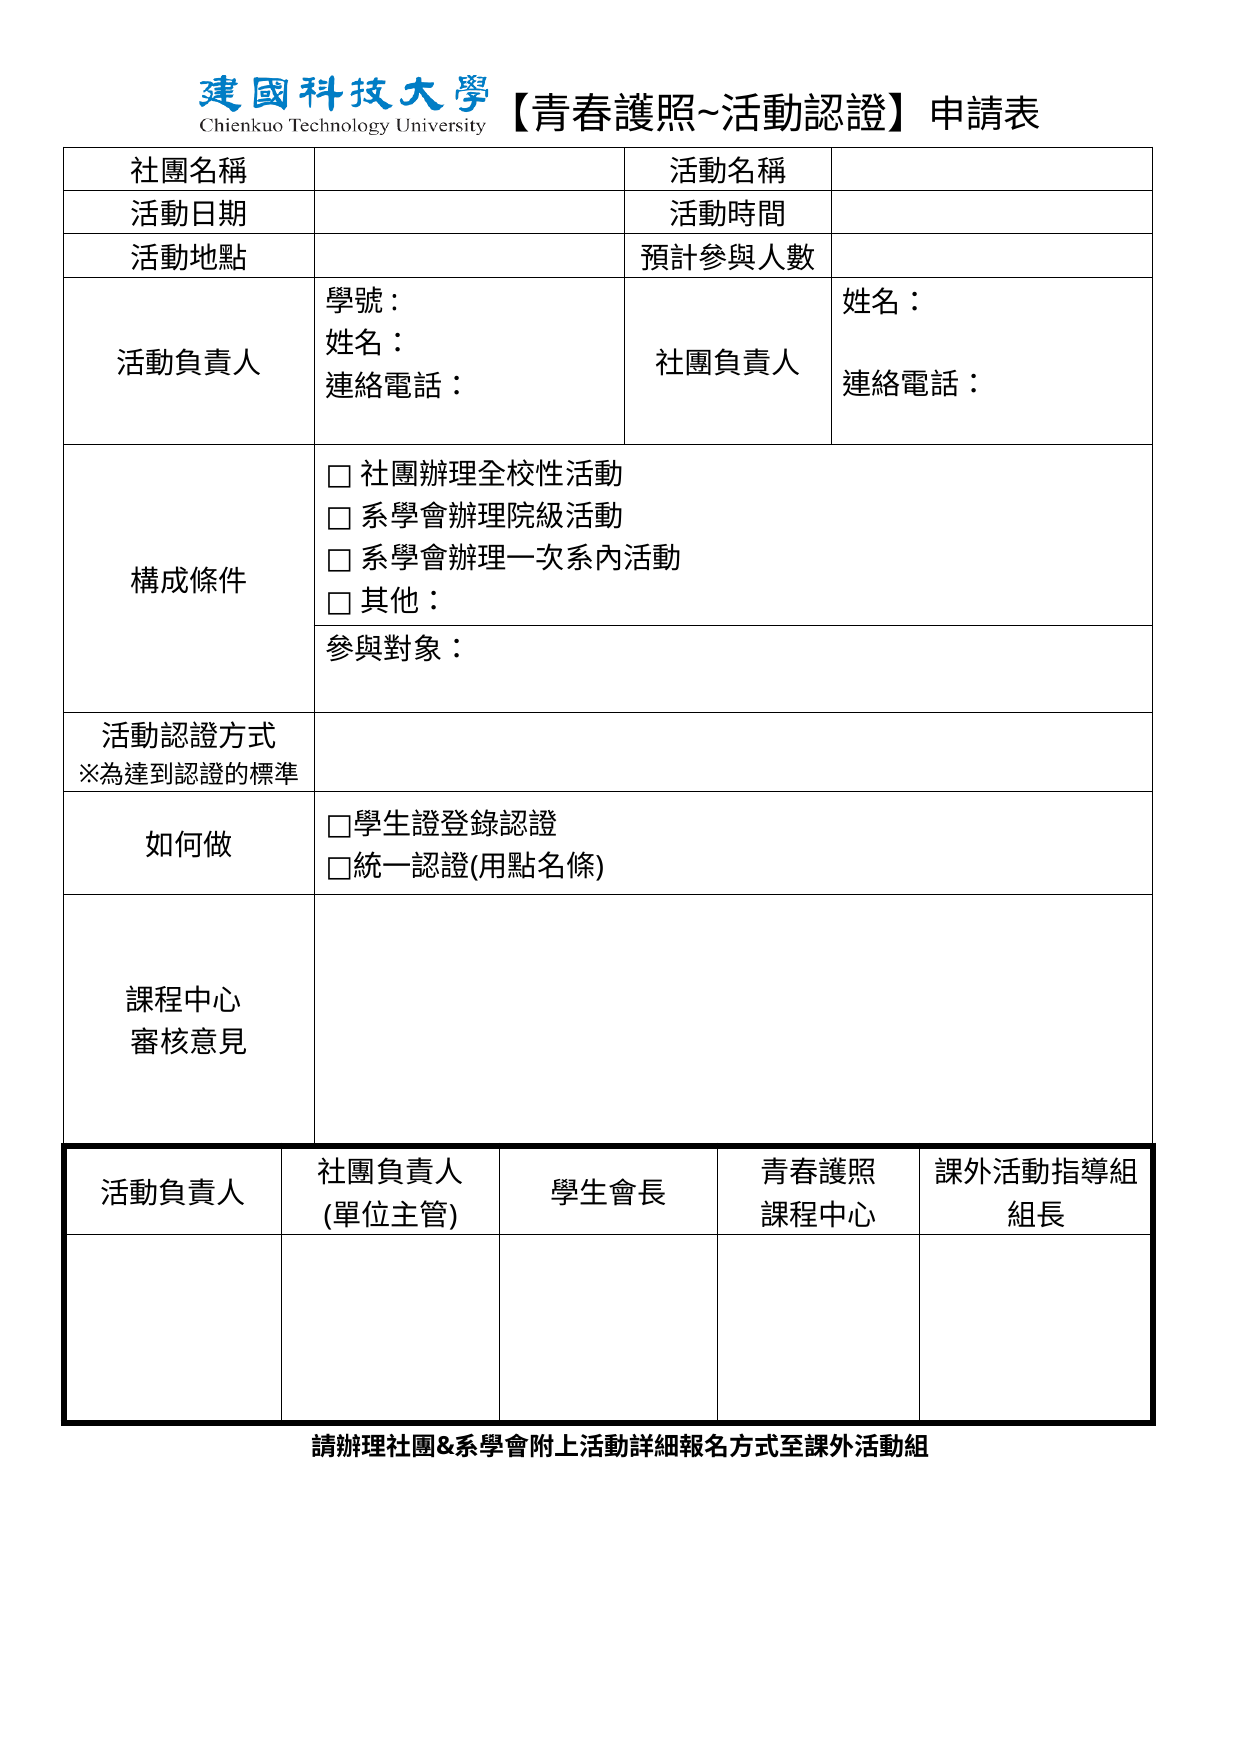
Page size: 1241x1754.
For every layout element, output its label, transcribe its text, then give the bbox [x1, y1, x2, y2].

table_cell 如何做 [64, 792, 314, 894]
table_header 活動名稱 [625, 148, 831, 190]
table_cell 活動日期 [64, 191, 314, 233]
table_cell 活動負責人 [67, 1149, 281, 1233]
table_cell 預計參與人數 [625, 234, 831, 277]
table_cell [832, 234, 1152, 277]
table_cell 學號 : 姓名： 連絡電話： [315, 278, 624, 444]
table_cell [718, 1235, 919, 1420]
table_cell □ 社團辦理全校性活動 □ 系學會辦理院級活動 □ 系學會辦理一次系內活動 □ 其他： [315, 445, 1152, 625]
table_header [832, 148, 1152, 190]
table_cell [315, 713, 1152, 791]
table_cell 參與對象： [315, 626, 1152, 712]
table_cell 活動認證方式 ※為達到認證的標準 [64, 713, 314, 791]
table_cell [67, 1235, 281, 1420]
table_cell [315, 191, 624, 233]
picture [199, 75, 489, 135]
table_header [315, 148, 624, 190]
table_cell [282, 1235, 499, 1420]
table_cell □學生證登錄認證 □統一認證(用點名條) [315, 792, 1152, 894]
table_cell [920, 1235, 1150, 1420]
table_header 社團名稱 [64, 148, 314, 190]
table_cell 學生會長 [500, 1149, 717, 1233]
text 【青春護照~活動認證】申請表 [75, 75, 1165, 147]
table_cell [500, 1235, 717, 1420]
table_cell 青春護照 課程中心 [718, 1149, 919, 1233]
table_cell 課程中心 審核意見 [64, 895, 314, 1143]
table_cell 構成條件 [64, 445, 314, 712]
table_cell 社團負責人 [625, 278, 831, 444]
table_cell 課外活動指導組 組長 [920, 1149, 1150, 1233]
table_cell [315, 895, 1152, 1143]
table_cell [315, 234, 624, 277]
table_cell 活動時間 [625, 191, 831, 233]
table_cell 姓名： 連絡電話： [832, 278, 1152, 444]
text 請辦理社團&系學會附上活動詳細報名方式至課外活動組 [75, 1426, 1165, 1462]
table_cell 活動地點 [64, 234, 314, 277]
table_cell 社團負責人 (單位主管) [282, 1149, 499, 1233]
table_cell [832, 191, 1152, 233]
table_cell 活動負責人 [64, 278, 314, 444]
